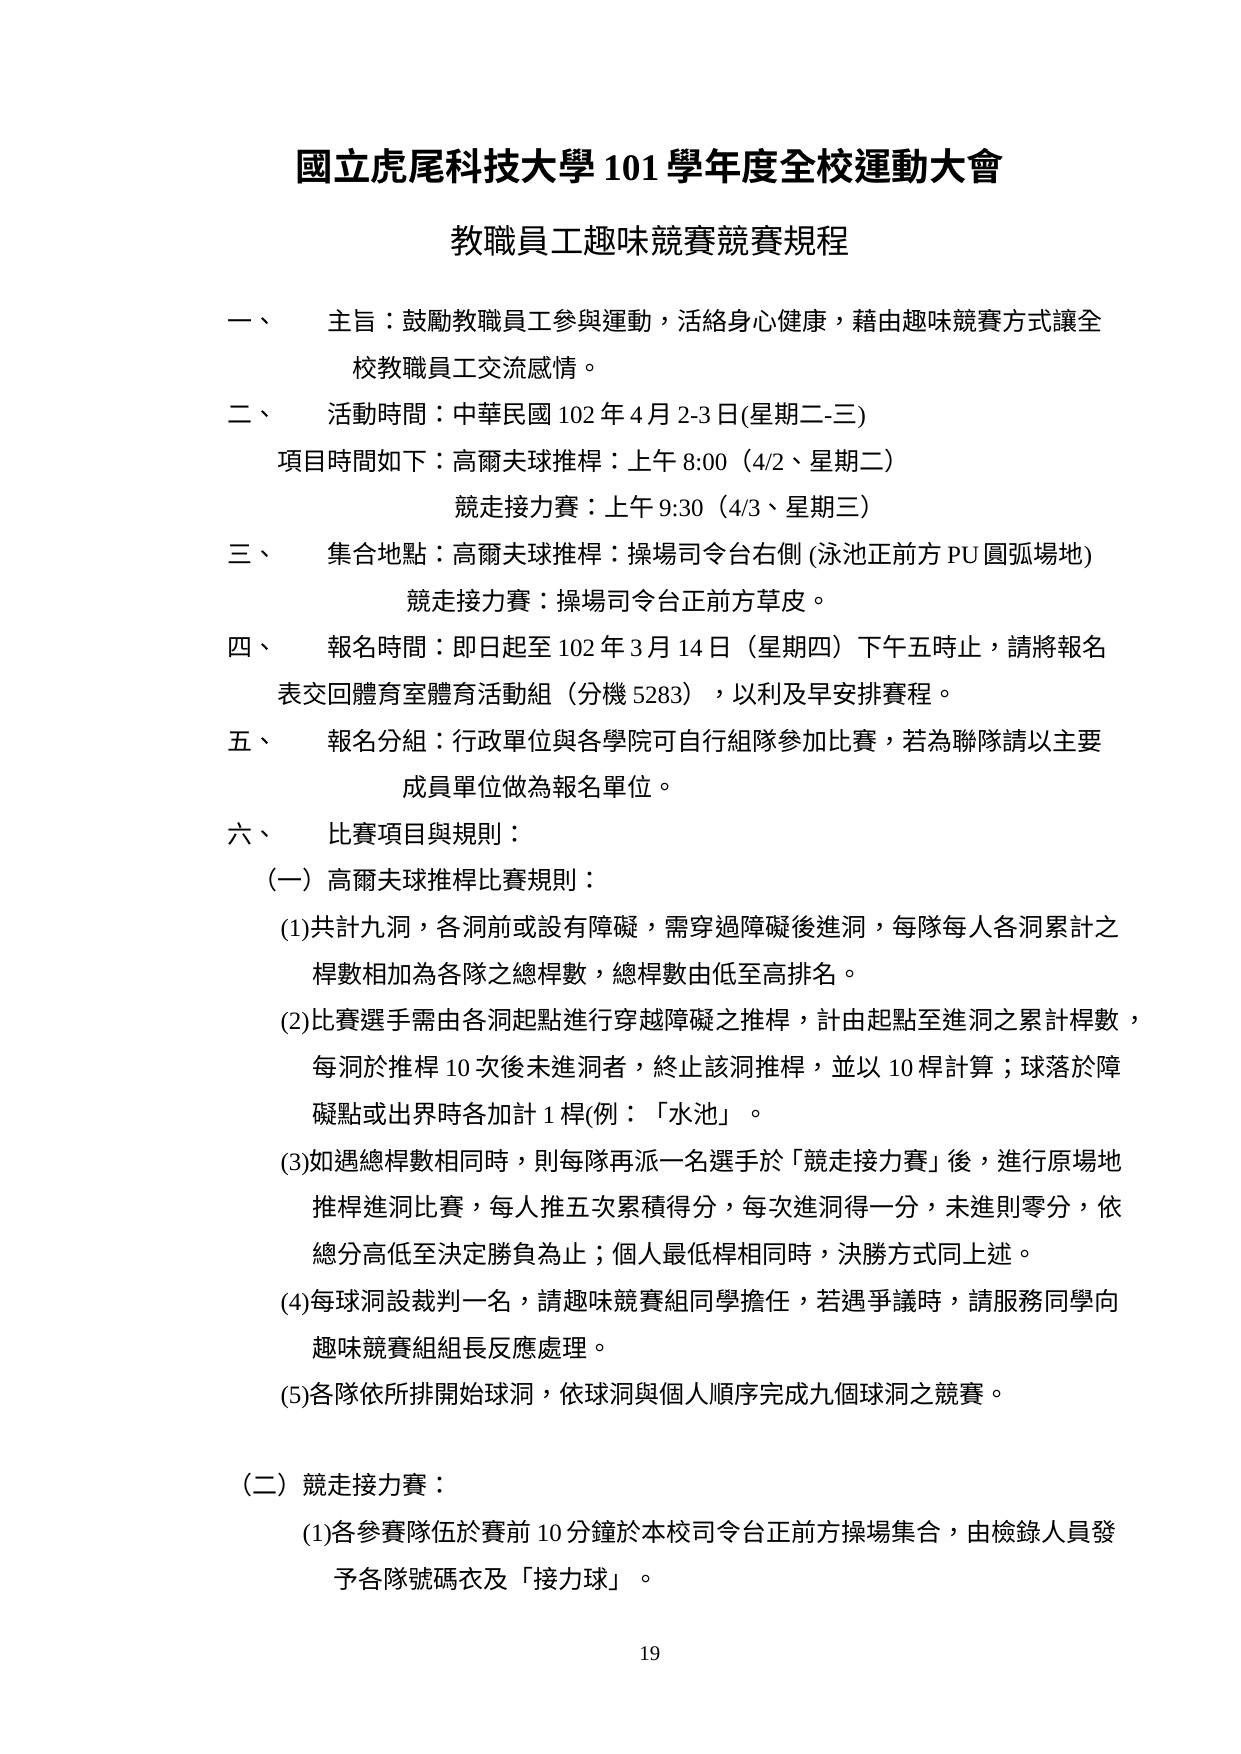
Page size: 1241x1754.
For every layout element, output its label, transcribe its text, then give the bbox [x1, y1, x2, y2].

subtitle (1)各參賽隊伍於賽前10分鐘於本校司令台正前方操場集合，由檢錄人員發予各隊號碼衣及「接力球」。 [302, 1512, 1122, 1596]
subtitle 集合地點：高爾夫球推桿：操場司令台右側 (泳池正前方PU圓弧場地) [227, 534, 1122, 571]
subtitle (3)如遇總桿數相同時，則每隊再派一名選手於「競走接力賽」後，進行原場地推桿進洞比賽，每人推五次累積得分，每次進洞得一分，未進則零分，依總分高低至決定勝負為止；個人最低桿相同時，決勝方式同上述。 [280, 1140, 1122, 1272]
subtitle (2)比賽選手需由各洞起點進行穿越障礙之推桿，計由起點至進洞之累計桿數，每洞於推桿10次後未進洞者，終止該洞推桿，並以10桿計算；球落於障礙點或出界時各加計1桿(例：「水池」。 [280, 1000, 1122, 1131]
subtitle 比賽項目與規則： [227, 813, 1122, 851]
subtitle 活動時間：中華民國102年4月2-3日(星期二-三) [227, 394, 1122, 432]
subtitle 項目時間如下：高爾夫球推桿：上午8:00（4/2、星期二） [227, 441, 1122, 478]
subtitle 教職員工趣味競賽競賽規程 [177, 202, 1122, 277]
subtitle 競走接力賽：上午9:30（4/3、星期三） [454, 487, 1122, 525]
subtitle (4)每球洞設裁判一名，請趣味競賽組同學擔任，若遇爭議時，請服務同學向趣味競賽組組長反應處理。 [280, 1281, 1122, 1365]
text 國立虎尾科技大學101學年度全校運動大會 [177, 127, 1122, 202]
subtitle （二）競走接力賽： [177, 1465, 1122, 1503]
subtitle 競走接力賽：操場司令台正前方草皮。 [227, 580, 1122, 618]
subtitle 報名時間：即日起至102年3月14日（星期四）下午五時止，請將報名表交回體育室體育活動組（分機5283），以利及早安排賽程。 [227, 627, 1122, 711]
subtitle （一）高爾夫球推桿比賽規則： [252, 860, 1122, 898]
subtitle 主旨：鼓勵教職員工參與運動，活絡身心健康，藉由趣味競賽方式讓全 [227, 301, 1122, 338]
subtitle 成員單位做為報名單位。 [402, 767, 1122, 804]
subtitle 校教職員工交流感情。 [227, 348, 1122, 385]
subtitle (5)各隊依所排開始球洞，依球洞與個人順序完成九個球洞之競賽。 [280, 1374, 1122, 1412]
subtitle (1)共計九洞，各洞前或設有障礙，需穿過障礙後進洞，每隊每人各洞累計之桿數相加為各隊之總桿數，總桿數由低至高排名。 [280, 907, 1122, 991]
subtitle 報名分組：行政單位與各學院可自行組隊參加比賽，若為聯隊請以主要 [227, 720, 1122, 758]
